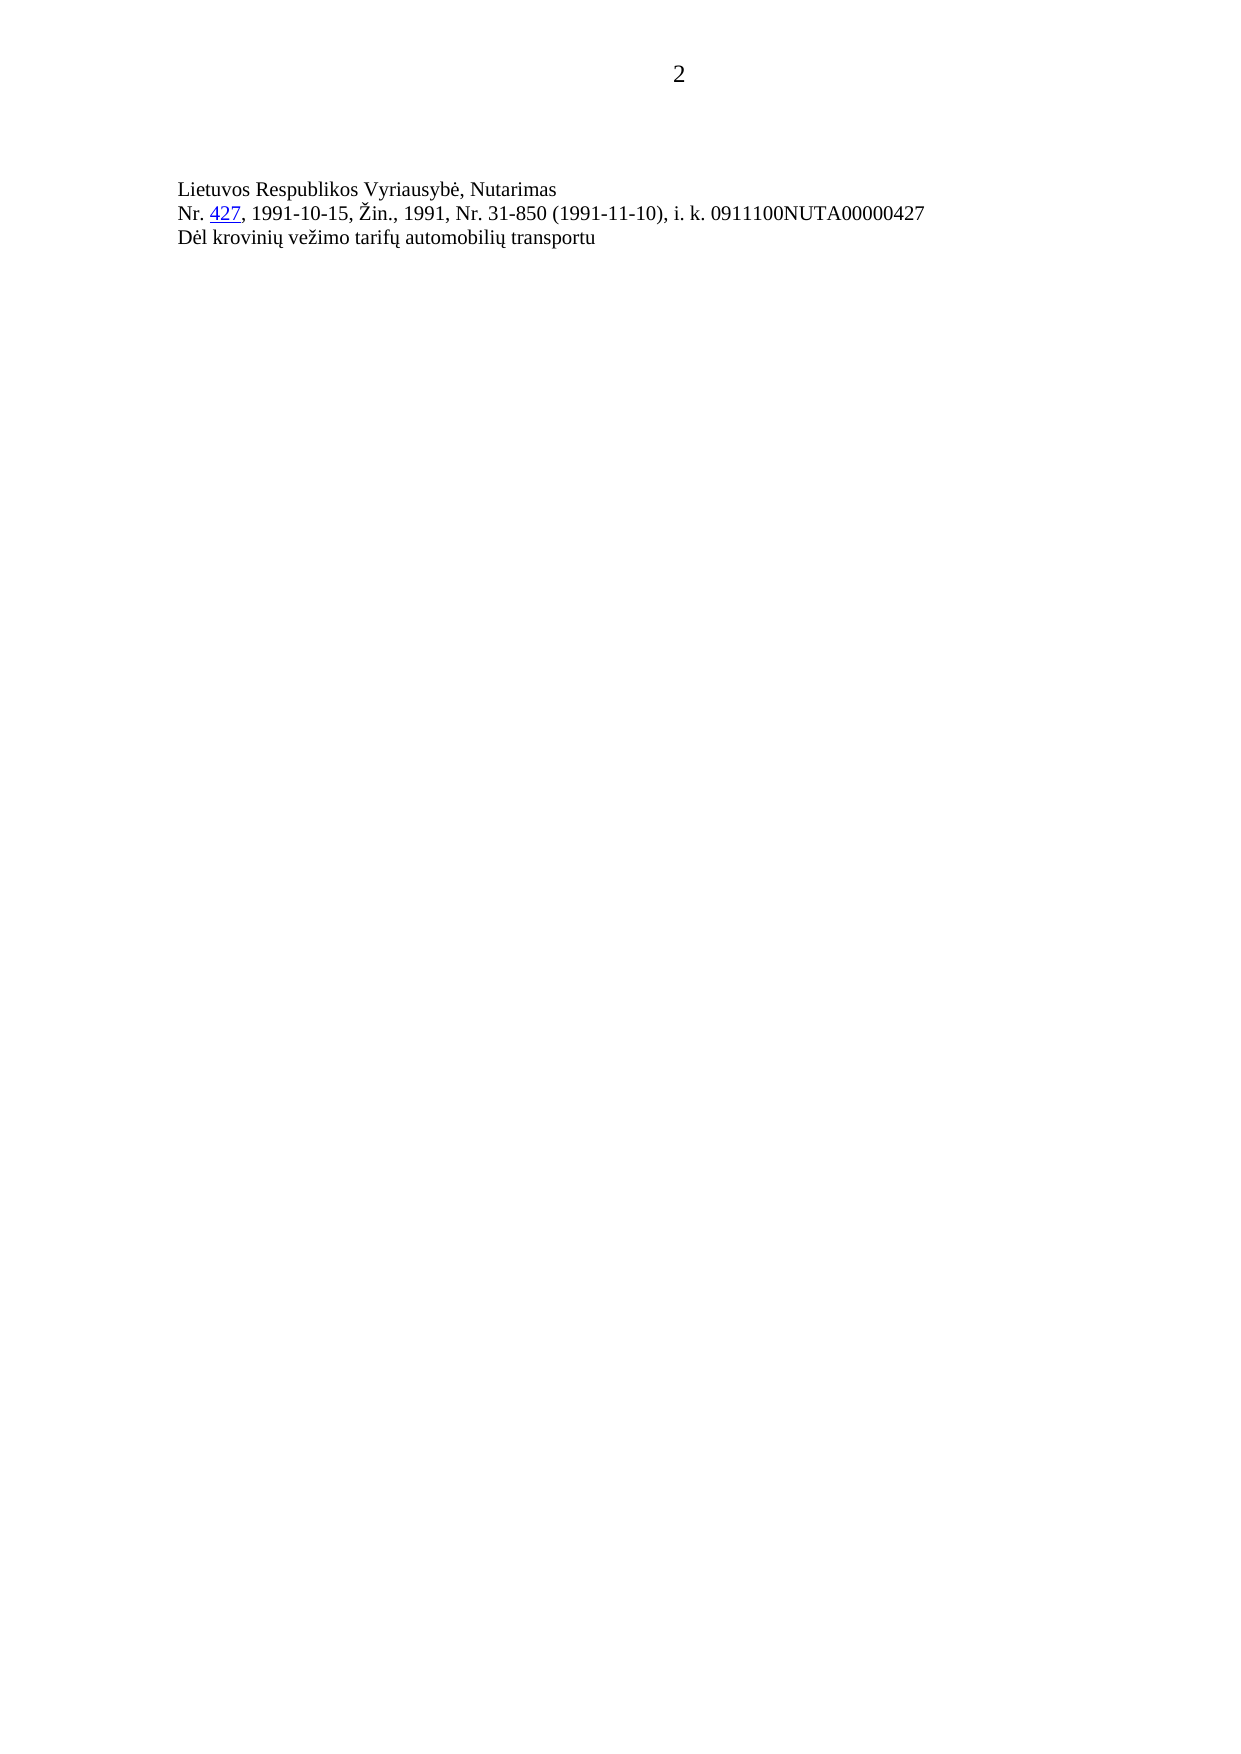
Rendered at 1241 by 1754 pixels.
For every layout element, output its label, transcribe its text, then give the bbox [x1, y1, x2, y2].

text Nr. 427, 1991-10-15, Žin., 1991, Nr. 31-850 (1991-11-10), i. k. 0911100NUTA00000427 [177, 201, 1181, 225]
text Lietuvos Respublikos Vyriausybė, Nutarimas [177, 177, 1181, 201]
text Dėl krovinių vežimo tarifų automobilių transportu [177, 225, 1181, 249]
